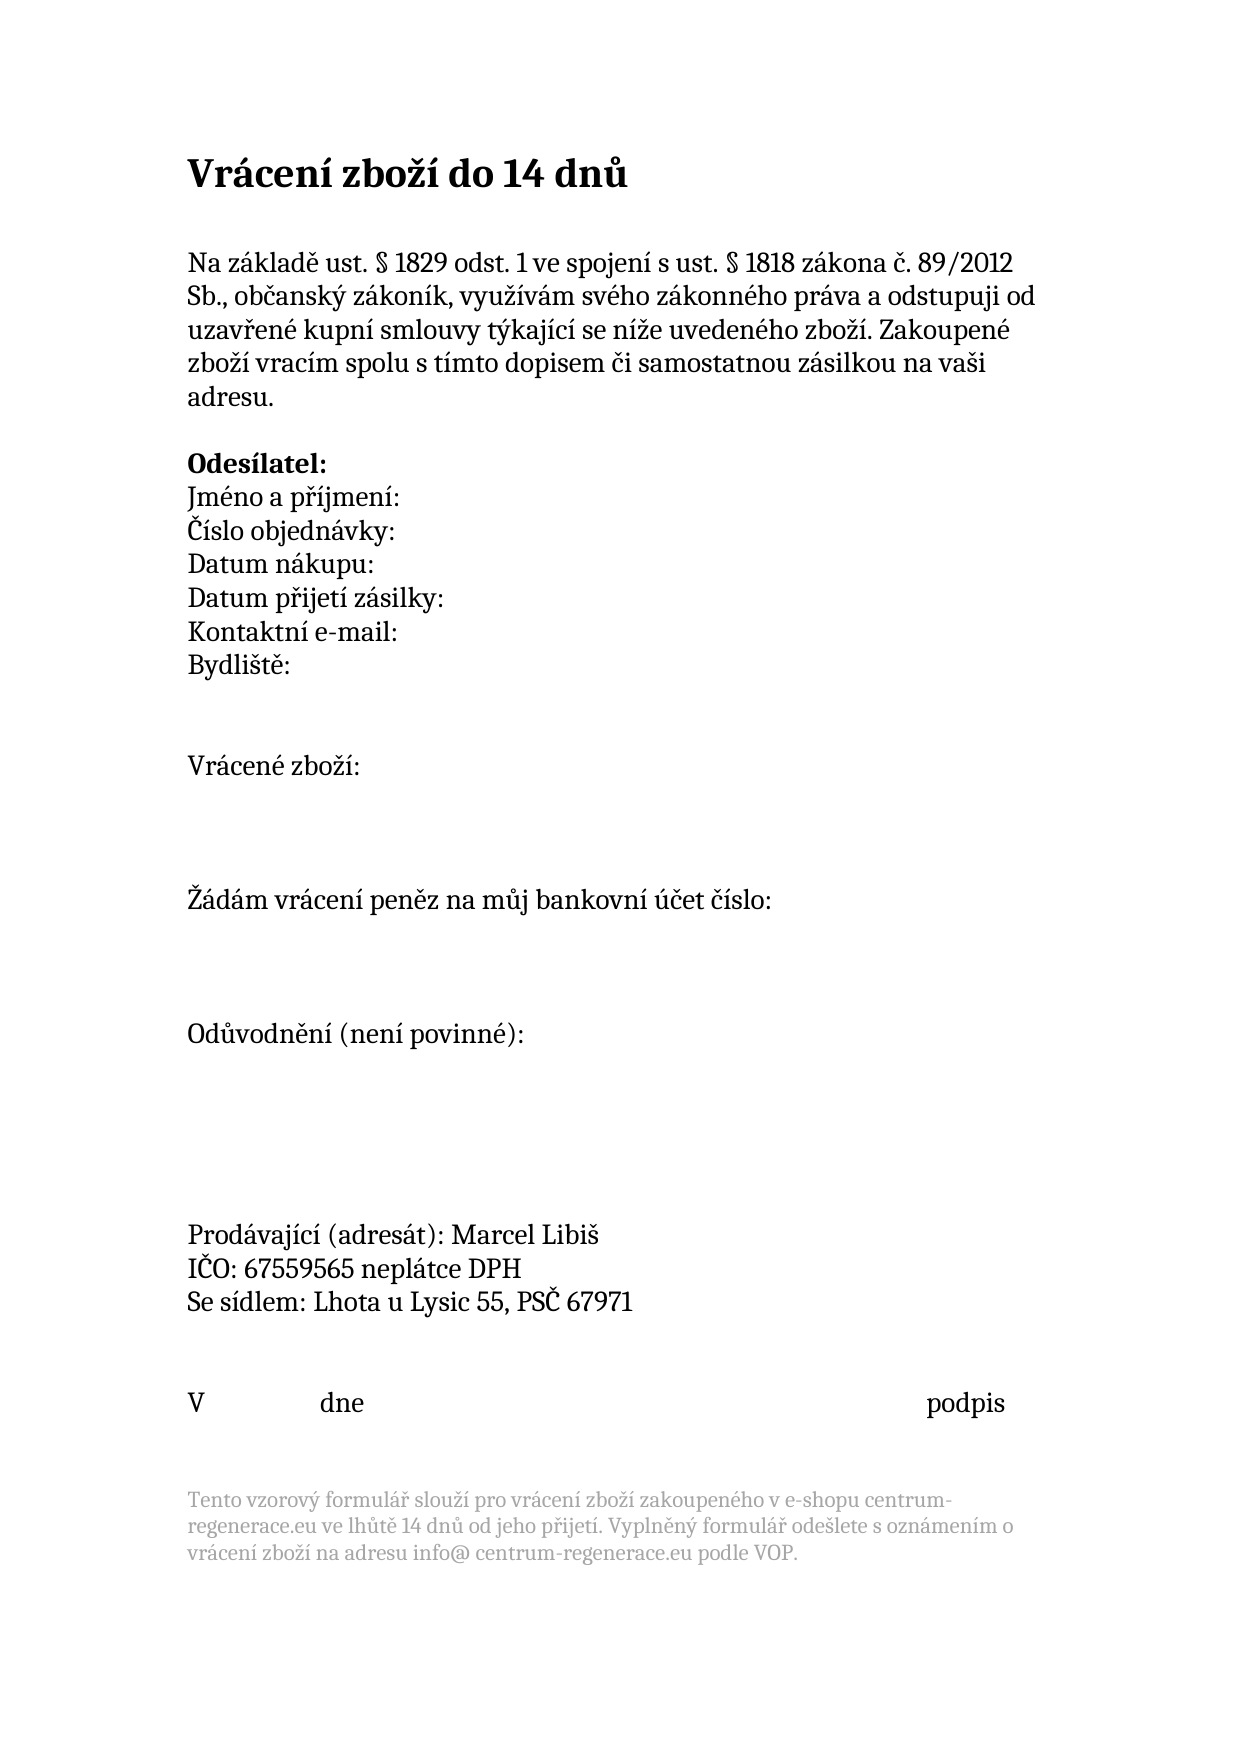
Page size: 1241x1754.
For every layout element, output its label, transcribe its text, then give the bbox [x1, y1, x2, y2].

text Vrácené zboží: [187, 749, 1053, 782]
text Odesílatel: [187, 447, 1053, 481]
text Žádám vrácení peněz na můj bankovní účet číslo: [187, 883, 1053, 917]
text Kontaktní e-mail: [187, 615, 1053, 648]
text Odůvodnění (není povinné): [187, 1017, 1053, 1051]
text IČO: 67559565 neplátce DPH [187, 1252, 1053, 1286]
text Tento vzorový formulář slouží pro vrácení zboží zakoupeného v e-shopu centrum-regenerace.eu ve lhůtě 14 dnů od jeho přijetí. Vyplněný formulář odešlete s oznámením o vrácení zboží na adresu info@ centrum-regenerace.eu podle VOP. [187, 1487, 1053, 1566]
text Bydliště: [187, 648, 1053, 682]
text Číslo objednávky: [187, 514, 1053, 548]
text Vrácení zboží do 14 dnů [187, 150, 1053, 198]
text Datum přijetí zásilky: [187, 581, 1053, 615]
text Datum nákupu: [187, 548, 1053, 581]
text Se sídlem: Lhota u Lysic 55, PSČ 67971 [187, 1286, 1053, 1319]
text Na základě ust. § 1829 odst. 1 ve spojení s ust. § 1818 zákona č. 89/2012 Sb., občanský zákoník, využívám svého zákonného práva a odstupuji od uzavřené kupní smlouvy týkající se níže uvedeného zboží. Zakoupené zboží vracím spolu s tímto dopisem či samostatnou zásilkou na vaši adresu. [187, 246, 1053, 413]
text Prodávající (adresát): Marcel Libiš [187, 1218, 1053, 1252]
text V dne podpis [187, 1386, 1053, 1420]
text Jméno a příjmení: [187, 481, 1053, 514]
